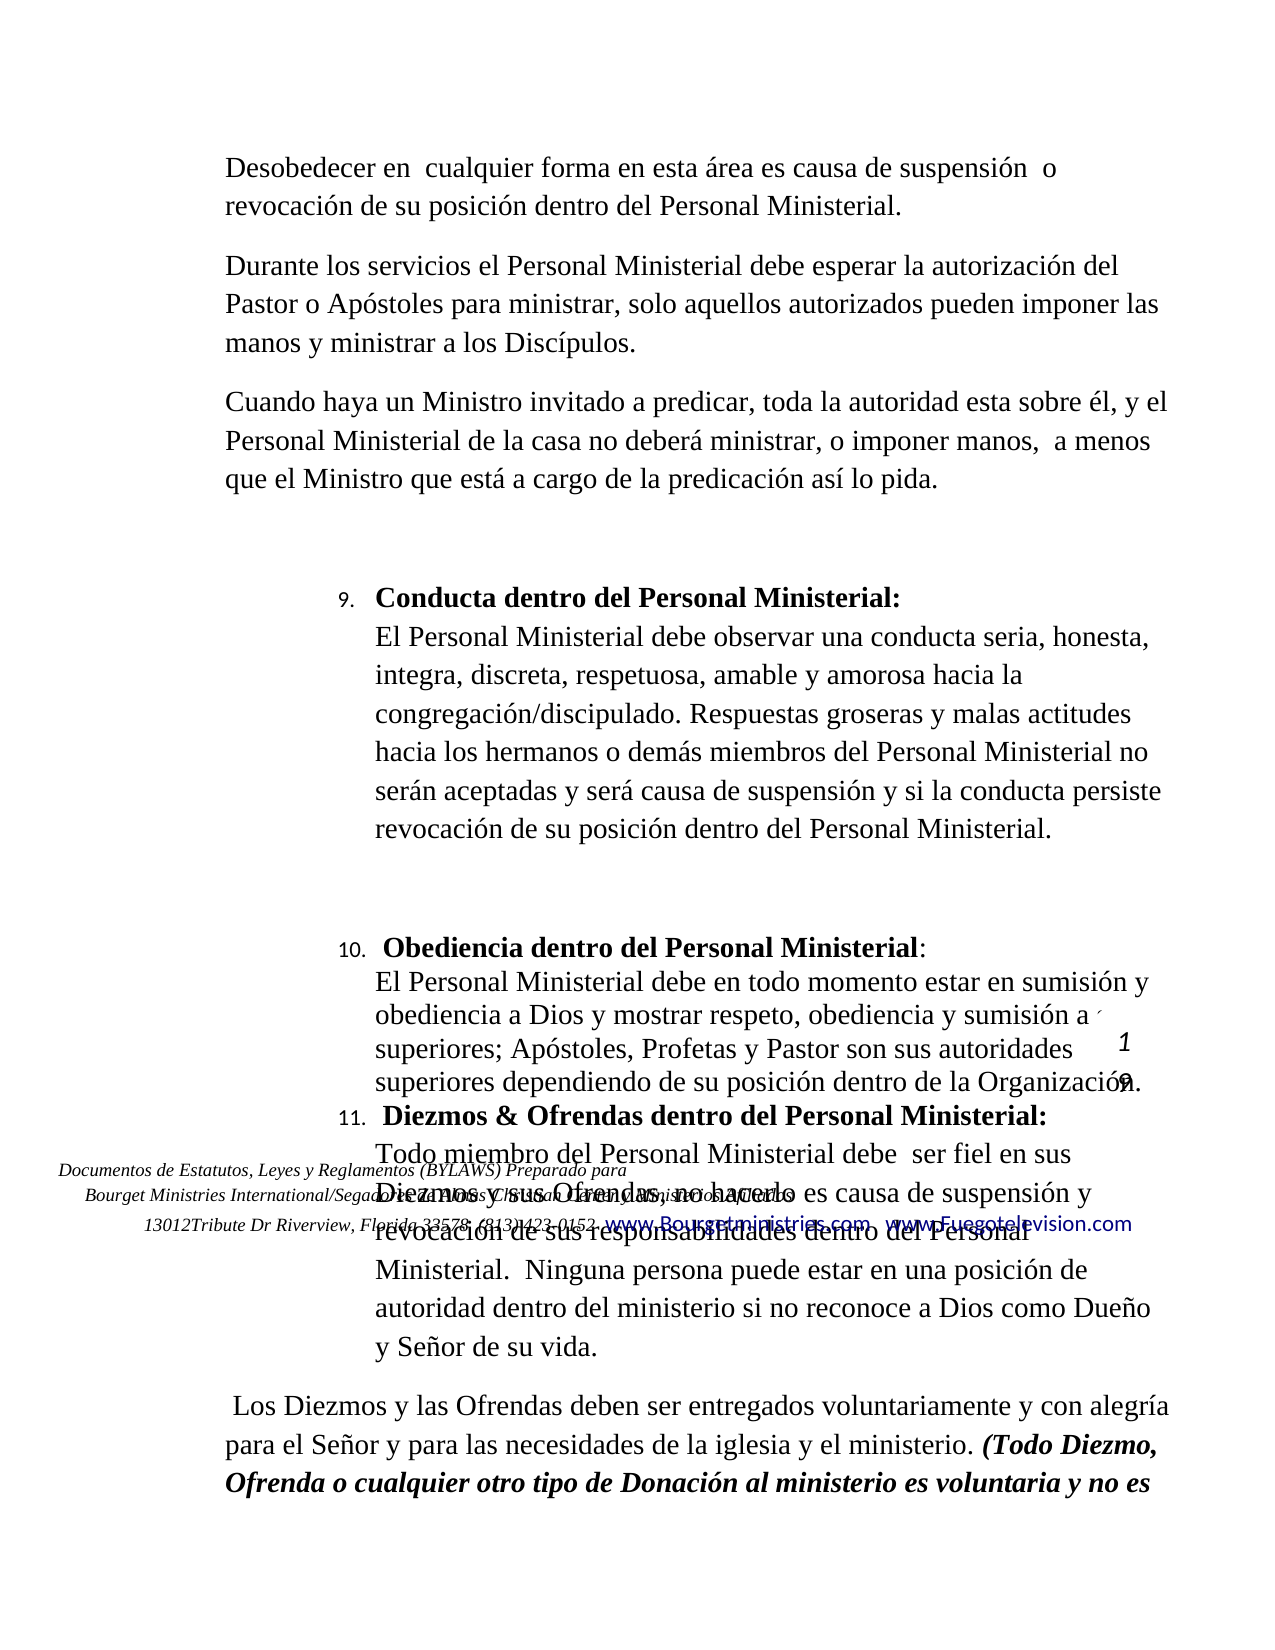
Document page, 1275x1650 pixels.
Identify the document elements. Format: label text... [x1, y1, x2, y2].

list Cuando haya un Ministro invitado a predicar, toda la autoridad esta sobre él, y el Personal Ministerial de la casa no deberá ministrar, o imponer manos, a menos que el Ministro que está a cargo de la predicación así lo pida. [225, 384, 1172, 495]
list Es recomendable que la ministración privada de un discípulo o visitante sea realizada por dos miembros del Personal Ministerial y nunca por una sola persona. Bourget Ministries International/ Segadores de Almas y todos sus afiliados prohíben rotundamente la ministración en privado a personas del sexo opuesto; No le es permitido a ningún miembro del Personal Ministerial, bajo ninguna circunstancia ministrar a un miembro del sexo opuesto a solas o en privado, en tal caso se debe llamar a personal del mismo sexo que este autorizada para ministrar. Una Pareja de Pastores o Diáconos capacitados podrá ministrar a una mujer, a un hombre, a una pareja o a una familia. Dos Pastores o Diáconos Masculinos deberán limitarse a ministrar solamente a discípulos masculinos, dos Pastores o Diáconos Femeninos deberán limitarse a ministrar solamente discípulos femeninos. Ministrar a personas del sexo opuesto a solas puede causar daño a su testimonio y buena reputación dentro de la congregación. Desobedecer en cualquier forma en esta área es causa de suspensión o revocación de su posición dentro del Personal Ministerial. [225, 150, 1172, 222]
list Obediencia dentro del Personal Ministerial: El Personal Ministerial debe en todo momento estar en sumisión y obediencia a Dios y mostrar respeto, obediencia y sumisión a sus superiores; Apóstoles, Profetas y Pastor son sus autoridades superiores dependiendo de su posición dentro de la Organización. [337, 930, 1172, 1098]
list Diezmos & Ofrendas dentro del Personal Ministerial: Todo miembro del Personal Ministerial debe ser fiel en sus Diezmos y sus Ofrendas, no hacerlo es causa de suspensión y revocación de sus responsabilidades dentro del Personal Ministerial. Ninguna persona puede estar en una posición de autoridad dentro del ministerio si no reconoce a Dios como Dueño y Señor de su vida. [337, 1098, 1172, 1363]
list Conducta dentro del Personal Ministerial: El Personal Ministerial debe observar una conducta seria, honesta, integra, discreta, respetuosa, amable y amorosa hacia la congregación/discipulado. Respuestas groseras y malas actitudes hacia los hermanos o demás miembros del Personal Ministerial no serán aceptadas y será causa de suspensión y si la conducta persiste revocación de su posición dentro del Personal Ministerial. [337, 580, 1172, 845]
text Los Diezmos y las Ofrendas deben ser entregados voluntariamente y con alegría para el Señor y para las necesidades de la iglesia y el ministerio. (Todo Diezmo, Ofrenda o cualquier otro tipo de Donación al ministerio es voluntaria y no es [225, 1388, 1172, 1499]
list Durante los servicios el Personal Ministerial debe esperar la autorización del Pastor o Apóstoles para ministrar, solo aquellos autorizados pueden imponer las manos y ministrar a los Discípulos. [225, 248, 1172, 358]
